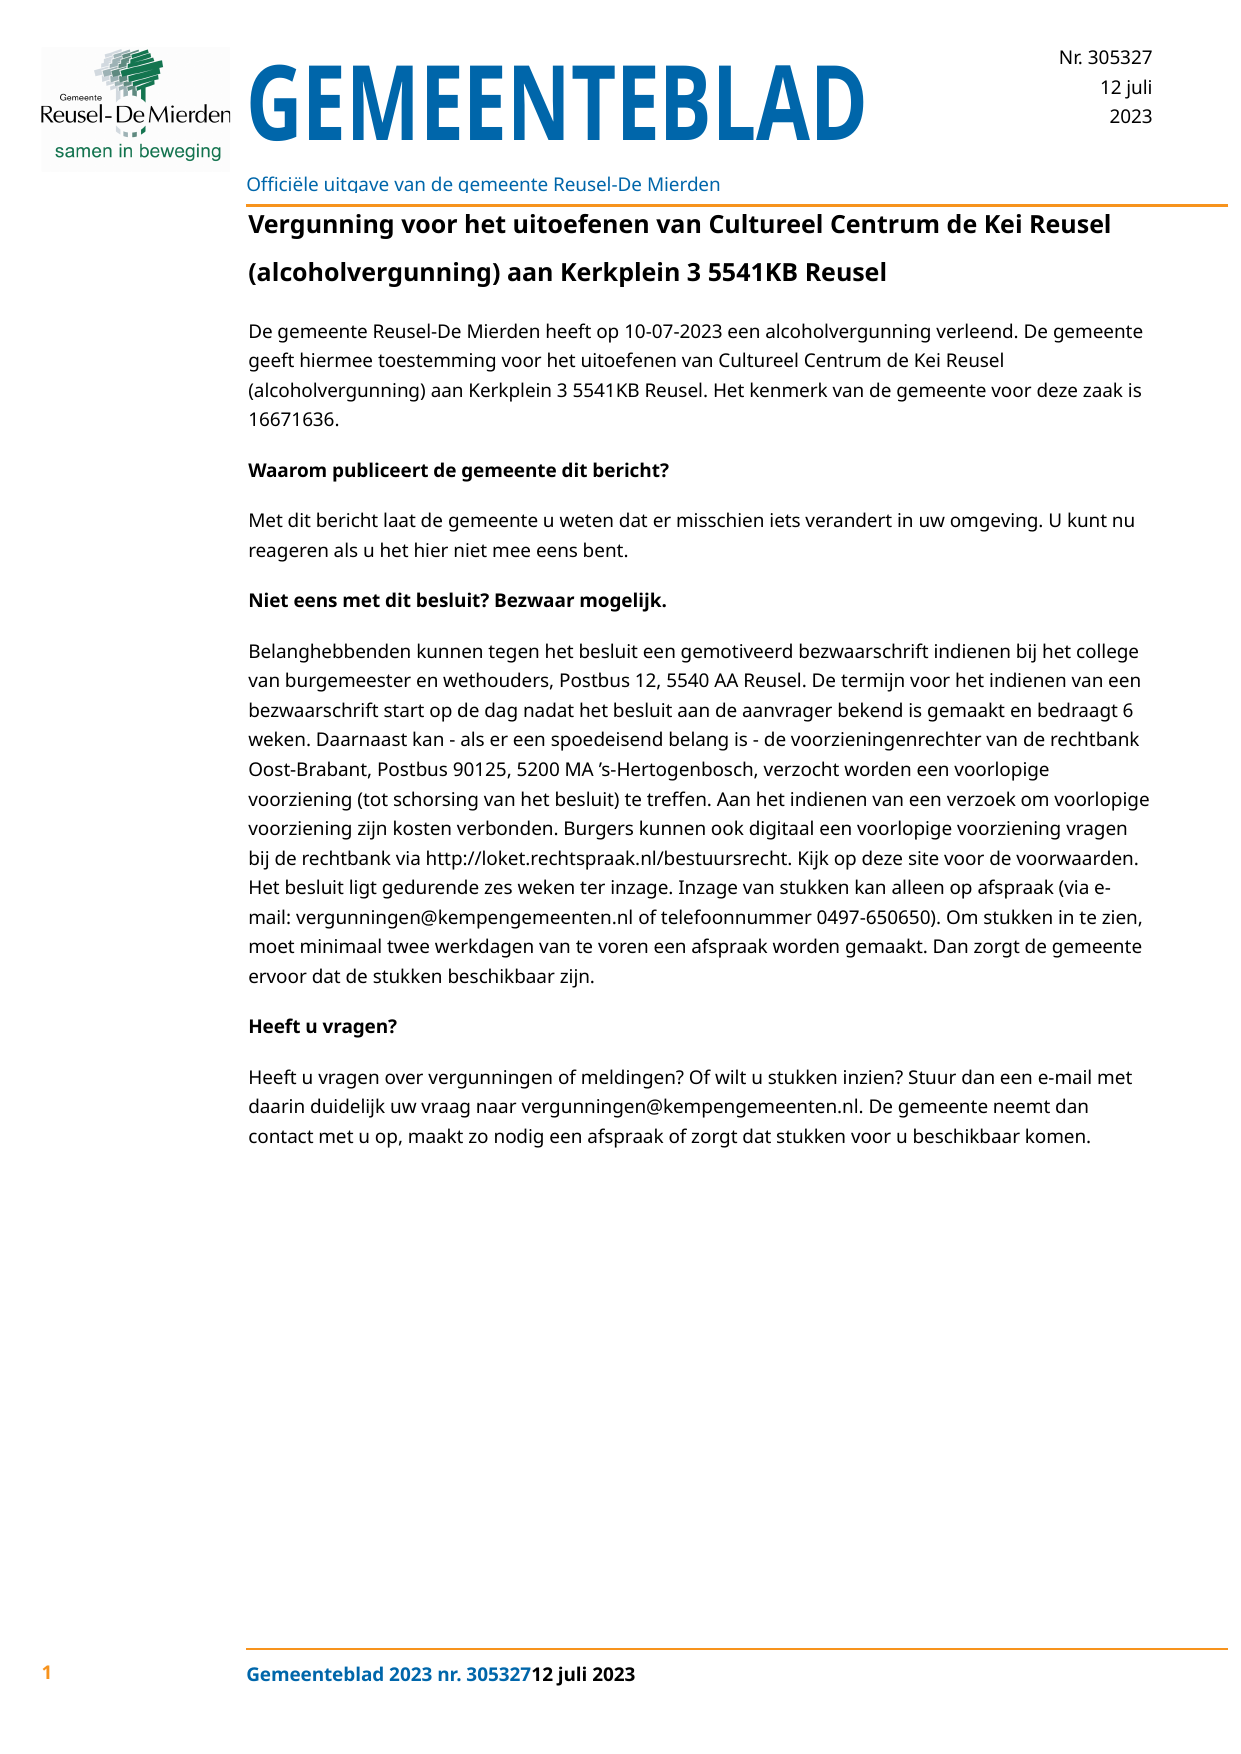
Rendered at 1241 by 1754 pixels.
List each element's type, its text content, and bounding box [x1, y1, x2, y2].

text Met dit bericht laat de gemeente u weten dat er misschien iets verandert in uw omgeving. U kunt nu reageren als u het hier niet mee eens bent. [248, 507, 1152, 563]
text Heeft u vragen? [248, 1014, 1152, 1039]
text Vergunning voor het uitoefenen van Cultureel Centrum de Kei Reusel (alcoholvergunning) aan Kerkplein 3 5541KB Reusel [248, 207, 1152, 288]
text Belanghebbenden kunnen tegen het besluit een gemotiveerd bezwaarschrift indienen bij het college van burgemeester en wethouders, Postbus 12, 5540 AA Reusel. De termijn voor het indienen van een bezwaarschrift start op de dag nadat het besluit aan de aanvrager bekend is gemaakt en bedraagt 6 weken. Daarnaast kan - als er een spoedeisend belang is - de voorzieningenrechter van de rechtbank Oost-Brabant, Postbus 90125, 5200 MA ’s-Hertogenbosch, verzocht worden een voorlopige voorziening (tot schorsing van het besluit) te treffen. Aan het indienen van een verzoek om voorlopige voorziening zijn kosten verbonden. Burgers kunnen ook digitaal een voorlopige voorziening vragen bij de rechtbank via http://loket.rechtspraak.nl/bestuursrecht. Kijk op deze site voor de voorwaarden. Het besluit ligt gedurende zes weken ter inzage. Inzage van stukken kan alleen op afspraak (via e-mail: vergunningen@kempengemeenten.nl of telefoonnummer 0497-650650). Om stukken in te zien, moet minimaal twee werkdagen van te voren een afspraak worden gemaakt. Dan zorgt de gemeente ervoor dat de stukken beschikbaar zijn. [248, 638, 1152, 989]
picture [41, 47, 231, 172]
text De gemeente Reusel-De Mierden heeft op 10-07-2023 een alcoholvergunning verleend. De gemeente geeft hiermee toestemming voor het uitoefenen van Cultureel Centrum de Kei Reusel (alcoholvergunning) aan Kerkplein 3 5541KB Reusel. Het kenmerk van de gemeente voor deze zaak is 16671636. [248, 318, 1152, 432]
text Niet eens met dit besluit? Bezwaar mogelijk. [248, 587, 1152, 613]
text Heeft u vragen over vergunningen of meldingen? Of wilt u stukken inzien? Stuur dan een e-mail met daarin duidelijk uw vraag naar vergunningen@kempengemeenten.nl. De gemeente neemt dan contact met u op, maakt zo nodig een afspraak of zorgt dat stukken voor u beschikbaar komen. [248, 1064, 1152, 1149]
text Waarom publiceert de gemeente dit bericht? [248, 457, 1152, 483]
